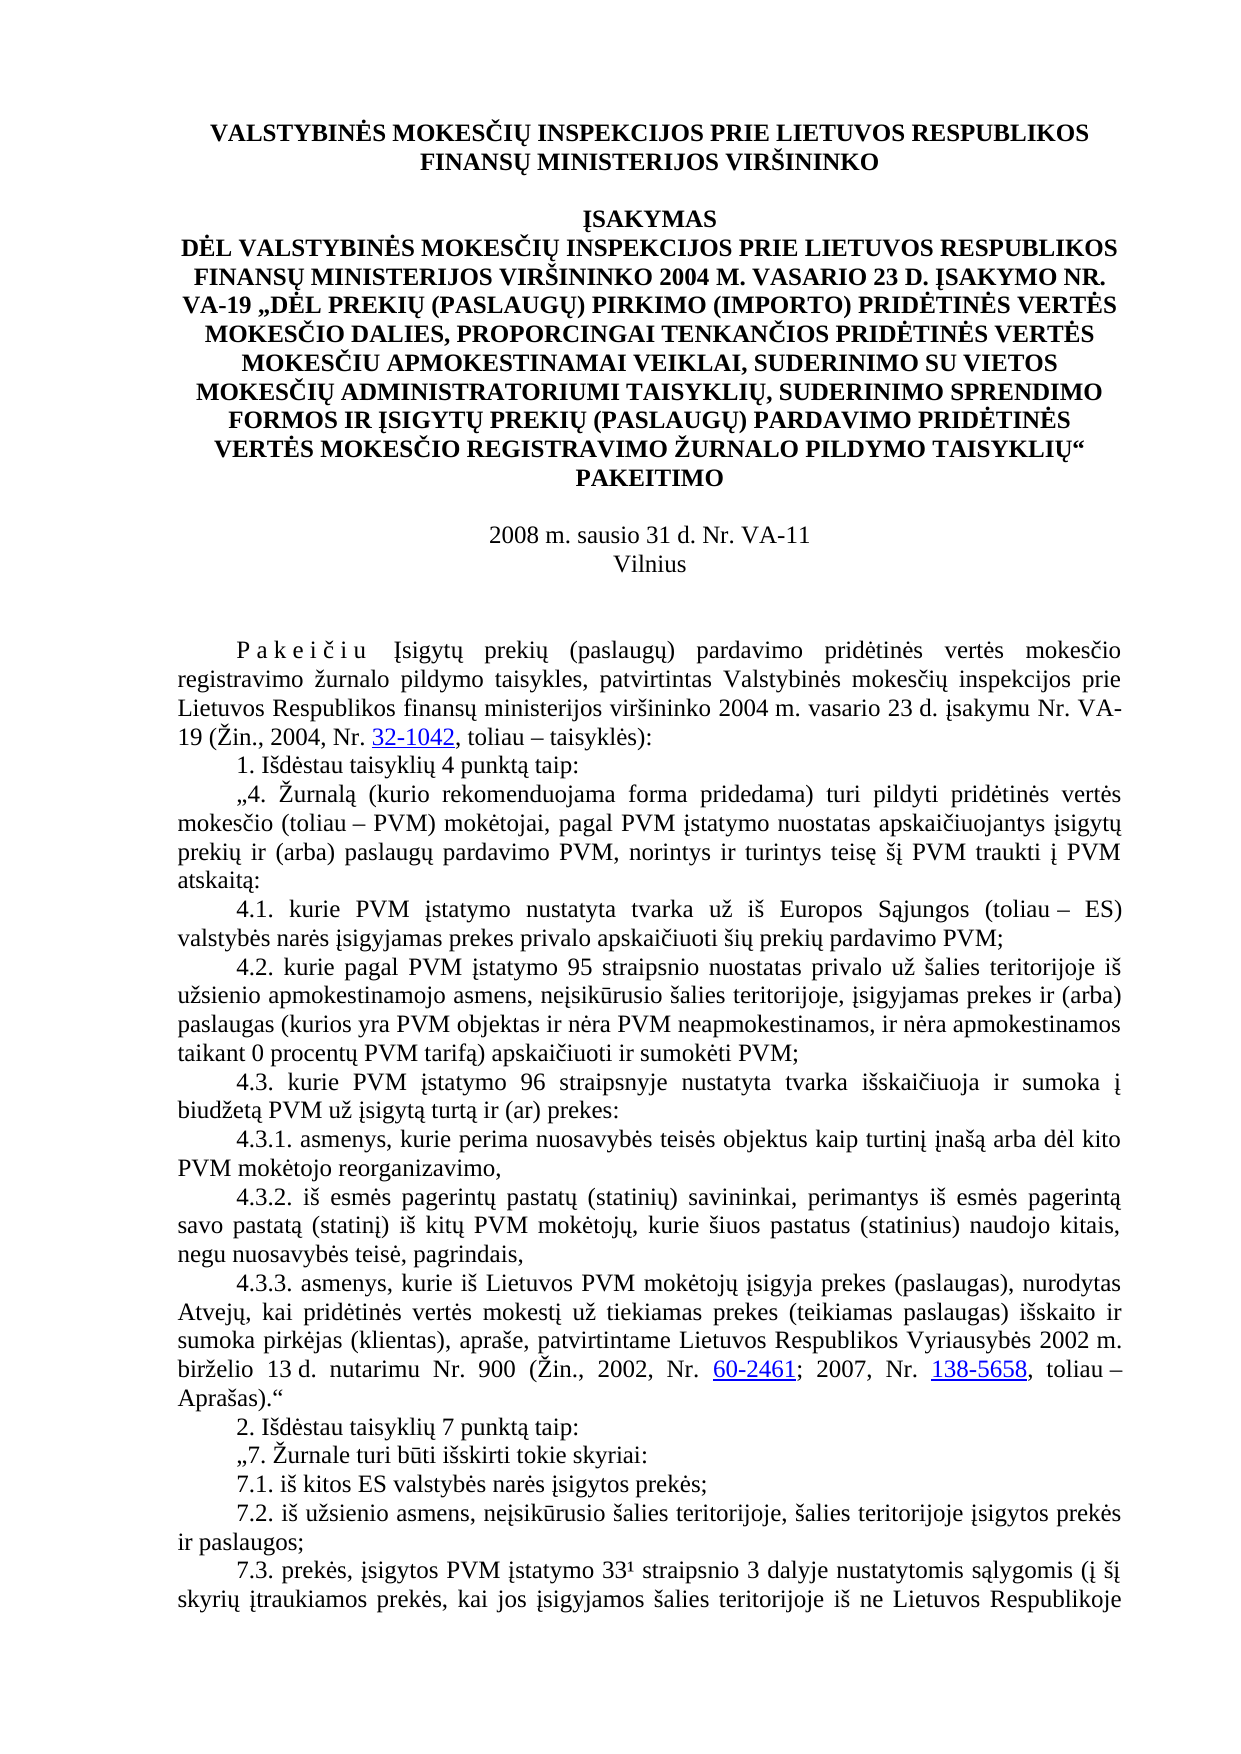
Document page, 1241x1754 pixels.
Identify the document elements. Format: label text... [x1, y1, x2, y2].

text 7.3. prekės, įsigytos PVM įstatymo 33¹ straipsnio 3 dalyje nustatytomis sąlygomis (į šį skyrių įtraukiamos prekės, kai jos įsigyjamos šalies teritorijoje iš ne Lietuvos Respublikoje [177, 1556, 1122, 1613]
text DĖL Valstybinės mokesčių inspekcijos prie lietuvos respublikos finansų ministerijos viršininko 2004 m. VASARIO 23 d. įsakymO Nr. VA-19 „DĖL PREKIŲ (PASLAUGŲ) PIRKIMO (IMPORTO) PRIDĖTINĖS VERTĖS MOKESČIO DALIES, PROPORCINGAI TENKANČIOS PRIDĖTINĖS VERTĖS MOKESČIU APMOKESTINAMAI VEIKLAI, SUDERINIMO SU VIETOS MOKESČIŲ ADMINISTRATORIUMI TAISYKLIŲ, SUDERINIMO SPRENDIMO FORMOS IR ĮSIGYTŲ PREKIŲ (PASLAUGŲ) PARDAVIMO PRIDĖTINĖS VERTĖS MOKESČIO REGISTRAVIMO ŽURNALO PILDYMO TAISYKLIŲ“ pakeitimo [177, 233, 1122, 492]
text 1. Išdėstau taisyklių 4 punktą taip: [177, 751, 1122, 779]
text 4.3.1. asmenys, kurie perima nuosavybės teisės objektus kaip turtinį įnašą arba dėl kito PVM mokėtojo reorganizavimo, [177, 1124, 1122, 1182]
text 2008 m. sausio 31 d. Nr. VA-11 [177, 521, 1122, 549]
text 4.3. kurie PVM įstatymo 96 straipsnyje nustatyta tvarka išskaičiuoja ir sumoka į biudžetą PVM už įsigytą turtą ir (ar) prekes: [177, 1067, 1122, 1124]
text 4.3.3. asmenys, kurie iš Lietuvos PVM mokėtojų įsigyja prekes (paslaugas), nurodytas Atvejų, kai pridėtinės vertės mokestį už tiekiamas prekes (teikiamas paslaugas) išskaito ir sumoka pirkėjas (klientas), apraše, patvirtintame Lietuvos Respublikos Vyriausybės 2002 m. birželio 13 d. nutarimu Nr. 900 (Žin., 2002, Nr. 60-2461; 2007, Nr. 138-5658, toliau – Aprašas).“ [177, 1268, 1122, 1412]
text „7. Žurnale turi būti išskirti tokie skyriai: [177, 1441, 1122, 1469]
text 7.1. iš kitos ES valstybės narės įsigytos prekės; [177, 1469, 1122, 1498]
text 7.2. iš užsienio asmens, neįsikūrusio šalies teritorijoje, šalies teritorijoje įsigytos prekės ir paslaugos; [177, 1498, 1122, 1556]
text 2. Išdėstau taisyklių 7 punktą taip: [177, 1412, 1122, 1441]
text 4.1. kurie PVM įstatymo nustatyta tvarka už iš Europos Sąjungos (toliau – ES) valstybės narės įsigyjamas prekes privalo apskaičiuoti šių prekių pardavimo PVM; [177, 894, 1122, 952]
text „4. Žurnalą (kurio rekomenduojama forma pridedama) turi pildyti pridėtinės vertės mokesčio (toliau – PVM) mokėtojai, pagal PVM įstatymo nuostatas apskaičiuojantys įsigytų prekių ir (arba) paslaugų pardavimo PVM, norintys ir turintys teisę šį PVM traukti į PVM atskaitą: [177, 779, 1122, 894]
text 4.2. kurie pagal PVM įstatymo 95 straipsnio nuostatas privalo už šalies teritorijoje iš užsienio apmokestinamojo asmens, neįsikūrusio šalies teritorijoje, įsigyjamas prekes ir (arba) paslaugas (kurios yra PVM objektas ir nėra PVM neapmokestinamos, ir nėra apmokestinamos taikant 0 procentų PVM tarifą) apskaičiuoti ir sumokėti PVM; [177, 952, 1122, 1067]
text VALSTYBINĖS MOKESČIŲ INSPEKCIJOS PRIE LIETUVOS RESPUBLIKOS FINANSŲ MINISTERIJOS VIRŠININKO [177, 118, 1122, 176]
text ĮSAKYMAS [177, 204, 1122, 233]
text Vilnius [177, 549, 1122, 578]
text Pakeičiu Įsigytų prekių (paslaugų) pardavimo pridėtinės vertės mokesčio registravimo žurnalo pildymo taisykles, patvirtintas Valstybinės mokesčių inspekcijos prie Lietuvos Respublikos finansų ministerijos viršininko 2004 m. vasario 23 d. įsakymu Nr. VA-19 (Žin., 2004, Nr. 32-1042, toliau – taisyklės): [177, 636, 1122, 751]
text 4.3.2. iš esmės pagerintų pastatų (statinių) savininkai, perimantys iš esmės pagerintą savo pastatą (statinį) iš kitų PVM mokėtojų, kurie šiuos pastatus (statinius) naudojo kitais, negu nuosavybės teisė, pagrindais, [177, 1182, 1122, 1268]
